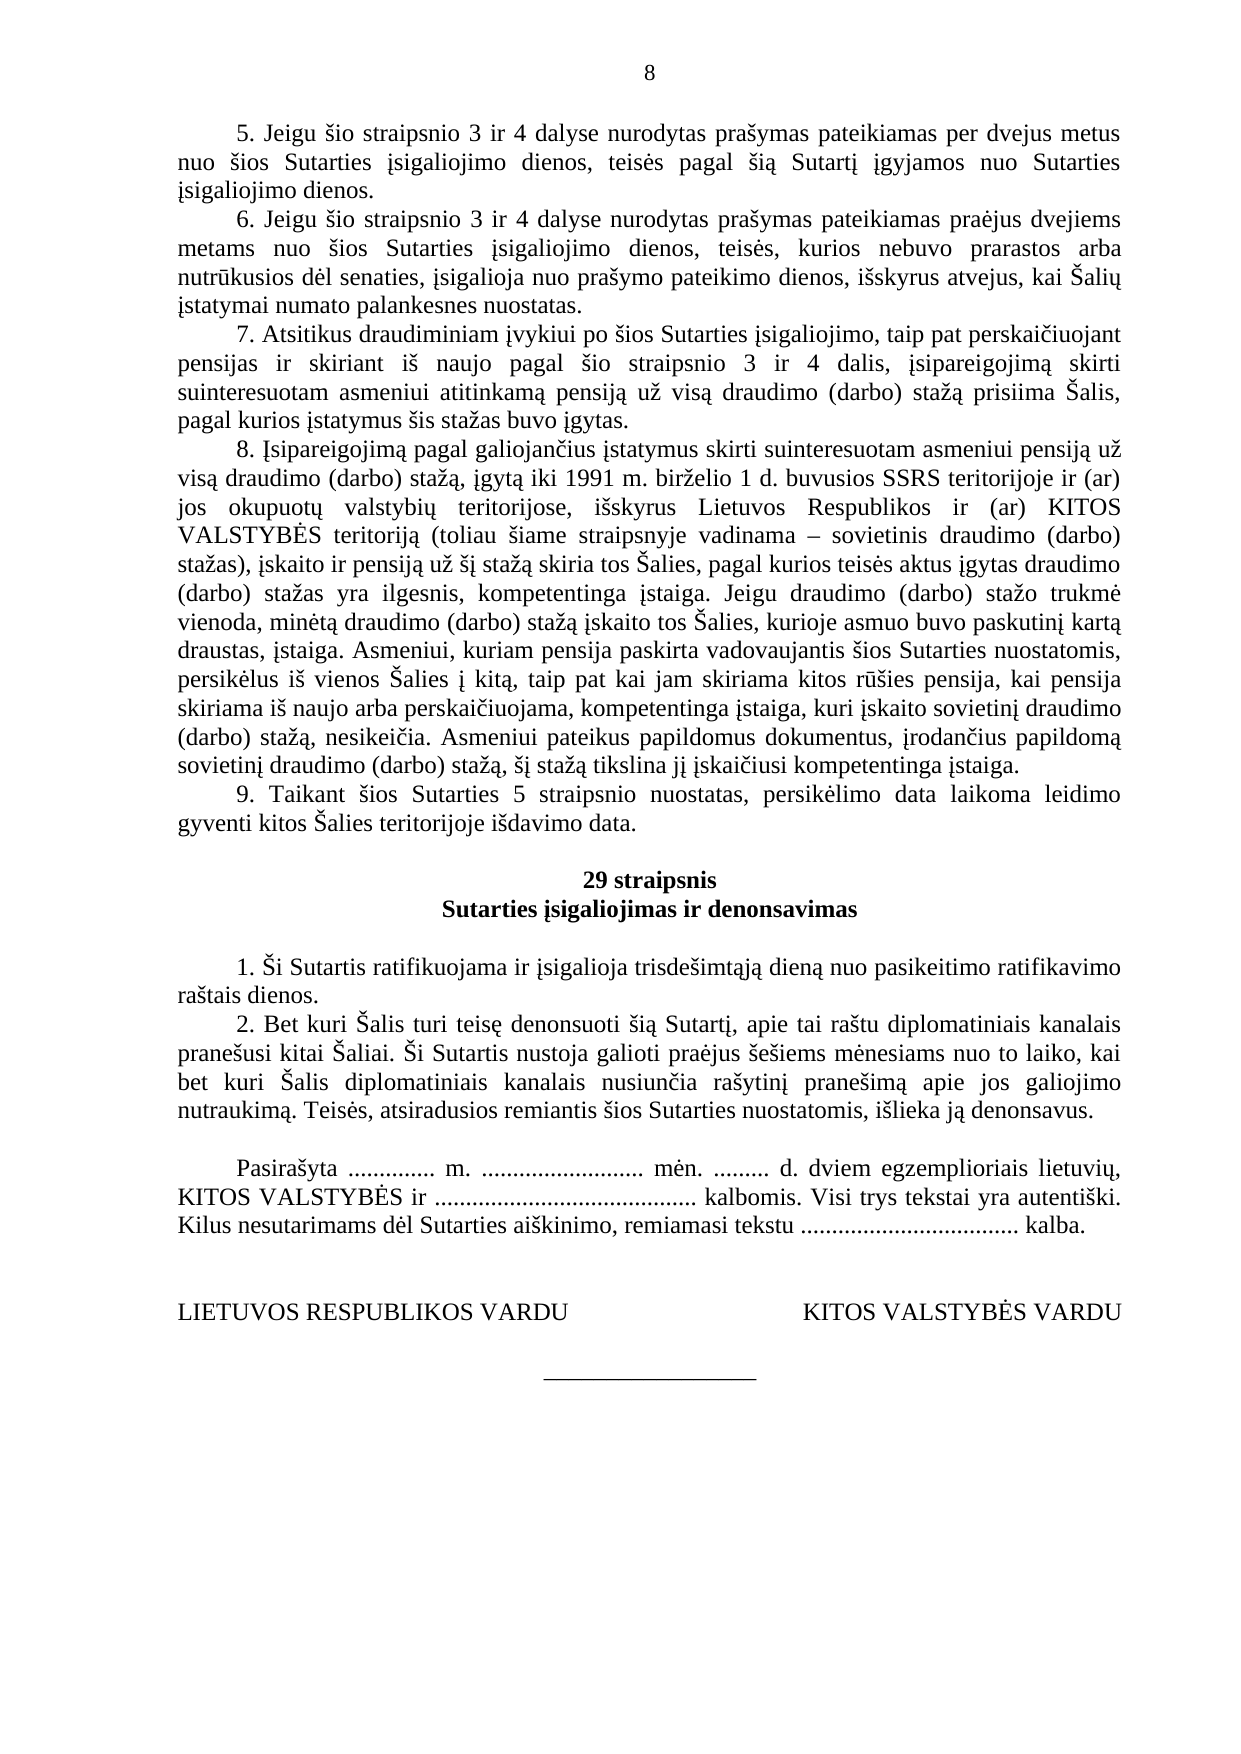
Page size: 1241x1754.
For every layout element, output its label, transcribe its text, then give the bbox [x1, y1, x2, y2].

text 29 straipsnis [177, 866, 1122, 894]
text 8. Įsipareigojimą pagal galiojančius įstatymus skirti suinteresuotam asmeniui pensiją už visą draudimo (darbo) stažą, įgytą iki 1991 m. birželio 1 d. buvusios SSRS teritorijoje ir (ar) jos okupuotų valstybių teritorijose, išskyrus Lietuvos Respublikos ir (ar) KITOS VALSTYBĖS teritoriją (toliau šiame straipsnyje vadinama – sovietinis draudimo (darbo) stažas), įskaito ir pensiją už šį stažą skiria tos Šalies, pagal kurios teisės aktus įgytas draudimo (darbo) stažas yra ilgesnis, kompetentinga įstaiga. Jeigu draudimo (darbo) stažo trukmė vienoda, minėtą draudimo (darbo) stažą įskaito tos Šalies, kurioje asmuo buvo paskutinį kartą draustas, įstaiga. Asmeniui, kuriam pensija paskirta vadovaujantis šios Sutarties nuostatomis, persikėlus iš vienos Šalies į kitą, taip pat kai jam skiriama kitos rūšies pensija, kai pensija skiriama iš naujo arba perskaičiuojama, kompetentinga įstaiga, kuri įskaito sovietinį draudimo (darbo) stažą, nesikeičia. Asmeniui pateikus papildomus dokumentus, įrodančius papildomą sovietinį draudimo (darbo) stažą, šį stažą tikslina jį įskaičiusi kompetentinga įstaiga. [177, 434, 1122, 779]
text 2. Bet kuri Šalis turi teisę denonsuoti šią Sutartį, apie tai raštu diplomatiniais kanalais pranešusi kitai Šaliai. Ši Sutartis nustoja galioti praėjus šešiems mėnesiams nuo to laiko, kai bet kuri Šalis diplomatiniais kanalais nusiunčia rašytinį pranešimą apie jos galiojimo nutraukimą. Teisės, atsiradusios remiantis šios Sutarties nuostatomis, išlieka ją denonsavus. [177, 1009, 1122, 1124]
text Sutarties įsigaliojimas ir denonsavimas [177, 894, 1122, 923]
text _________________ [177, 1354, 1122, 1383]
text 5. Jeigu šio straipsnio 3 ir 4 dalyse nurodytas prašymas pateikiamas per dvejus metus nuo šios Sutarties įsigaliojimo dienos, teisės pagal šią Sutartį įgyjamos nuo Sutarties įsigaliojimo dienos. [177, 118, 1122, 204]
text 1. Ši Sutartis ratifikuojama ir įsigalioja trisdešimtąją dieną nuo pasikeitimo ratifikavimo raštais dienos. [177, 952, 1122, 1009]
text 6. Jeigu šio straipsnio 3 ir 4 dalyse nurodytas prašymas pateikiamas praėjus dvejiems metams nuo šios Sutarties įsigaliojimo dienos, teisės, kurios nebuvo prarastos arba nutrūkusios dėl senaties, įsigalioja nuo prašymo pateikimo dienos, išskyrus atvejus, kai Šalių įstatymai numato palankesnes nuostatas. [177, 204, 1122, 319]
text 9. Taikant šios Sutarties 5 straipsnio nuostatas, persikėlimo data laikoma leidimo gyventi kitos Šalies teritorijoje išdavimo data. [177, 779, 1122, 837]
text Pasirašyta .............. m. .......................... mėn. ......... d. dviem egzemplioriais lietuvių, KITOS VALSTYBĖS ir .......................................... kalbomis. Visi trys tekstai yra autentiški. Kilus nesutarimams dėl Sutarties aiškinimo, remiamasi tekstu ................................... kalba. [177, 1153, 1122, 1239]
text 7. Atsitikus draudiminiam įvykiui po šios Sutarties įsigaliojimo, taip pat perskaičiuojant pensijas ir skiriant iš naujo pagal šio straipsnio 3 ir 4 dalis, įsipareigojimą skirti suinteresuotam asmeniui atitinkamą pensiją už visą draudimo (darbo) stažą prisiima Šalis, pagal kurios įstatymus šis stažas buvo įgytas. [177, 319, 1122, 434]
text LIETUVOS RESPUBLIKOS vardu KITOS VALSTYBĖS vardu [177, 1297, 1122, 1326]
